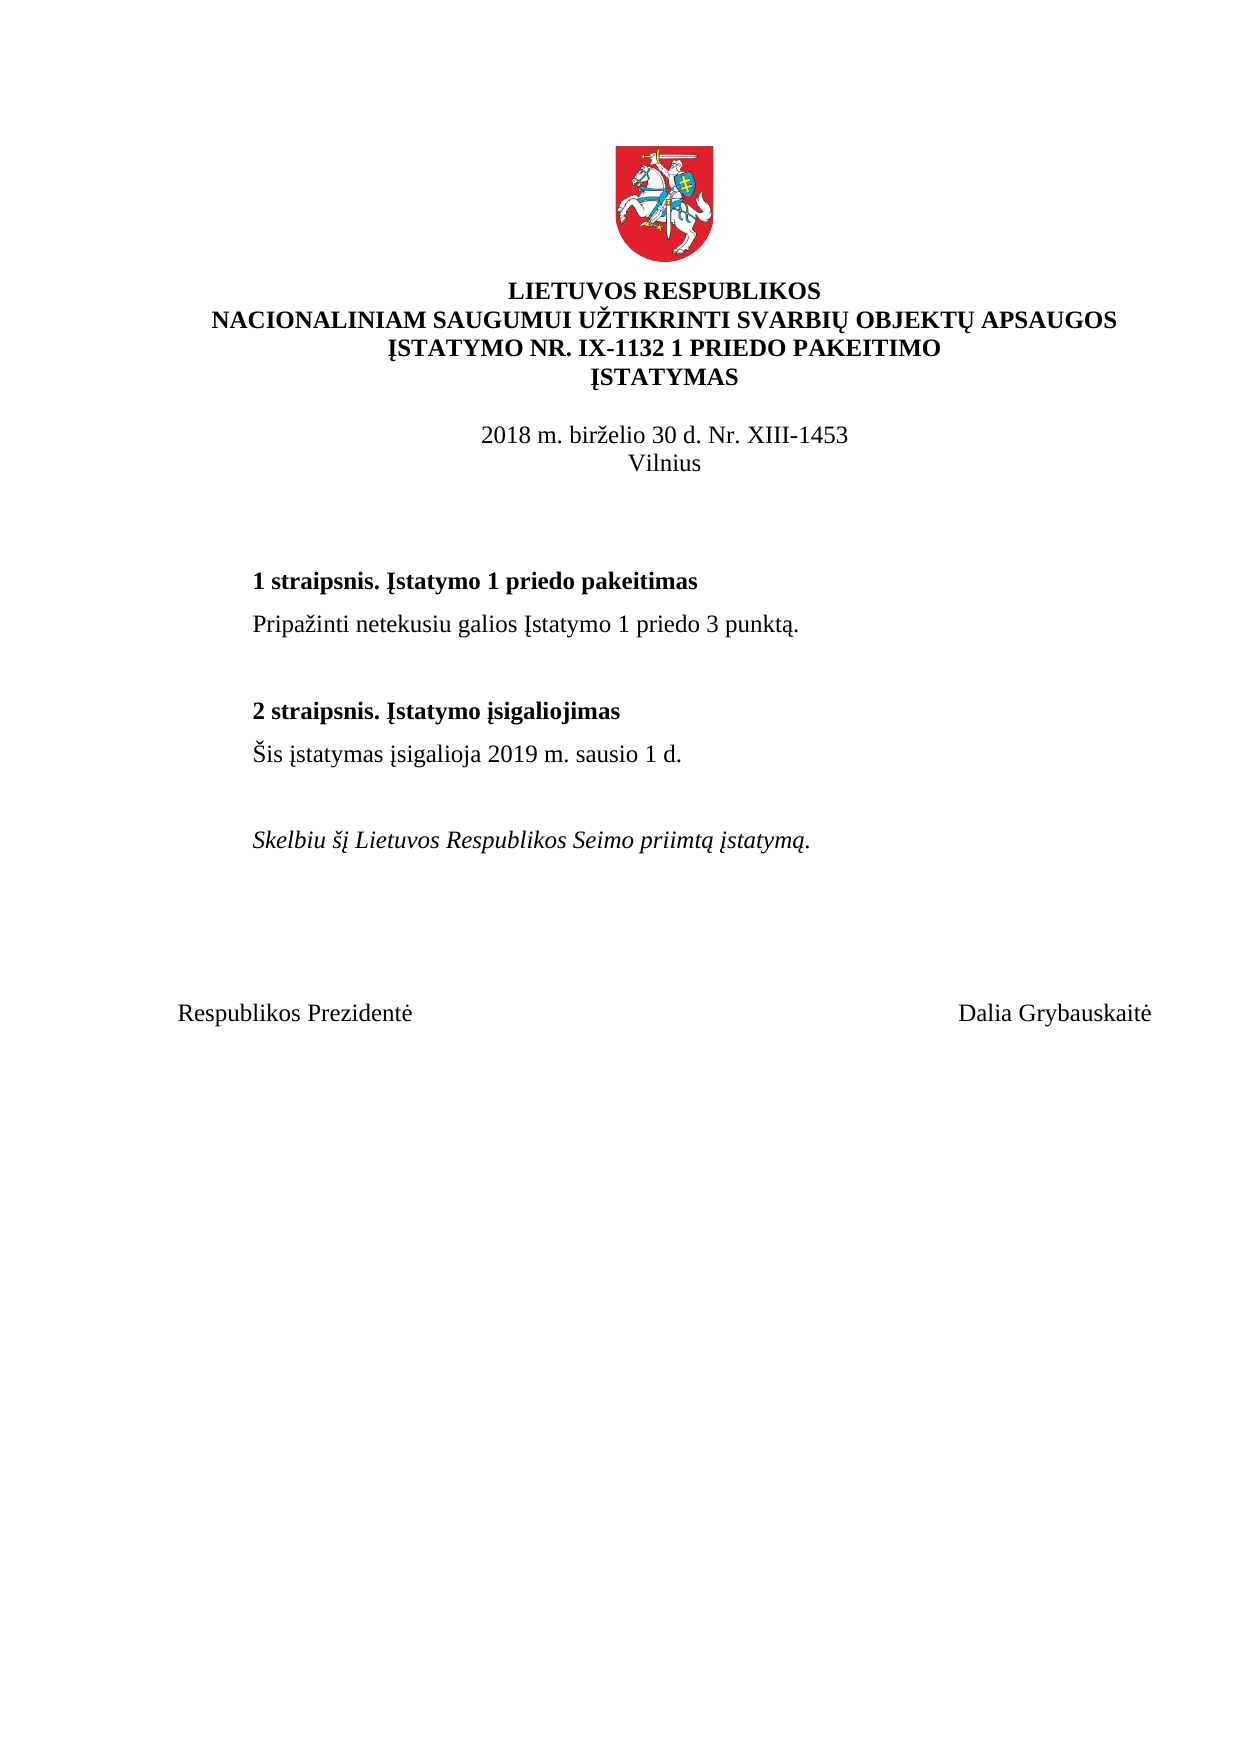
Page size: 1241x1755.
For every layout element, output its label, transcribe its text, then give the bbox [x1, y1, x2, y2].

text LIETUVOS RESPUBLIKOS [177, 276, 1152, 305]
text 2 straipsnis. Įstatymo įsigaliojimas [177, 696, 1152, 724]
text 1 straipsnis. Įstatymo 1 priedo pakeitimas [177, 566, 1152, 595]
text Vilnius [177, 448, 1152, 477]
text Pripažinti netekusiu galios Įstatymo 1 priedo 3 punktą. [177, 609, 1152, 638]
text Šis įstatymas įsigalioja 2019 m. sausio 1 d. [177, 739, 1152, 768]
text NACIONALINIAM SAUGUMUI UŽTIKRINTI SVARBIŲ OBJEKTŲ APSAUGOS ĮSTATYMO NR. IX-1132 1 PRIEDO PAKEITIMO [177, 305, 1152, 362]
text Respublikos Prezidentė Dalia Grybauskaitė [177, 998, 1152, 1026]
text ĮSTATYMAS [177, 362, 1152, 391]
text Skelbiu šį Lietuvos Respublikos Seimo priimtą įstatymą. [177, 825, 1152, 854]
text 2018 m. birželio 30 d. Nr. XIII-1453 [177, 420, 1152, 448]
